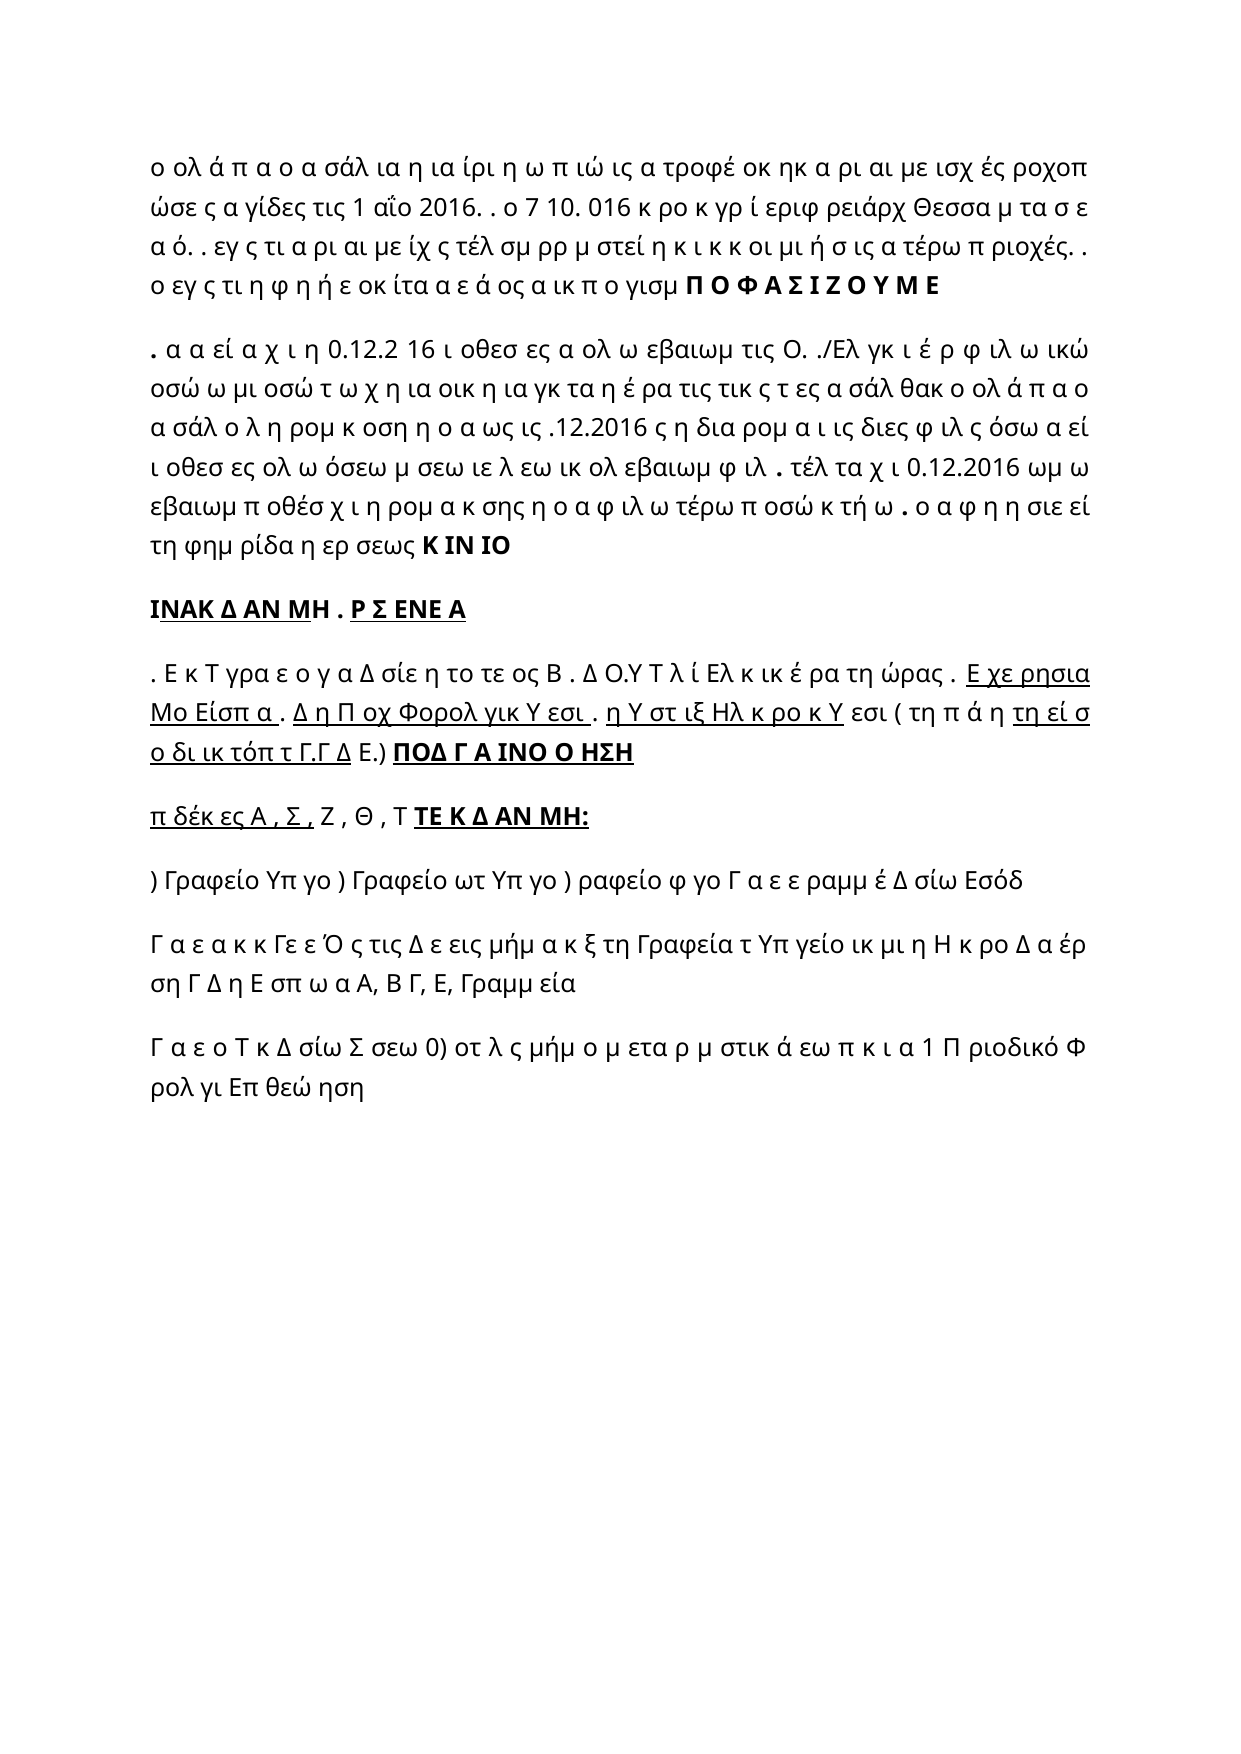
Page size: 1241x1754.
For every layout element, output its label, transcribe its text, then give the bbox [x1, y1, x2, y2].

text Γ α ε α κ κ Γε ε Ό ς τις Δ ε εις μήμ α κ ξ τη Γραφεία τ Υπ γείο ικ μι η Η κ ρο Δ α έρ ση Γ Δ η Ε σπ ω α Α, Β Γ, Ε, Γραμμ εία [150, 927, 1090, 1000]
text . Ε κ Τ γρα ε ο γ α Δ σίε η το τε ος Β . Δ Ο.Υ Τ λ ί Ελ κ ικ έ ρα τη ώρας . Ε χε ρησια Μο Είσπ α . Δ η Π οχ Φορολ γικ Υ εσι . η Υ στ ιξ Ηλ κ ρο κ Υ εσι ( τη π ά η τη εί σ ο δι ικ τόπ τ Γ.Γ Δ Ε.) ΠΟΔ Γ Α ΙΝΟ Ο ΗΣΗ [150, 656, 1090, 768]
text Γ α ε ο Τ κ Δ σίω Σ σεω 0) οτ λ ς μήμ ο μ ετα ρ μ στικ ά εω π κ ι α 1 Π ριοδικό Φ ρολ γι Επ θεώ ηση [150, 1030, 1090, 1103]
text π δέκ ες Α , Σ , Ζ , Θ , Τ ΤΕ Κ Δ ΑΝ ΜΗ: [150, 798, 1090, 832]
text ) Γραφείο Υπ γο ) Γραφείο ωτ Υπ γο ) ραφείο φ γο Γ α ε ε ραμμ έ Δ σίω Εσόδ [150, 862, 1090, 897]
text . α α εί α χ ι η 0.12.2 16 ι οθεσ ες α ολ ω εβαιωμ τις Ο. ./Ελ γκ ι έ ρ φ ιλ ω ικώ οσώ ω μι οσώ τ ω χ η ια οικ η ια γκ τα η έ ρα τις τικ ς τ ες α σάλ θακ ο ολ ά π α ο α σάλ ο λ η ρομ κ οση η ο α ως ις .12.2016 ς η δια ρομ α ι ις διες φ ιλ ς όσω α εί ι οθεσ ες ολ ω όσεω μ σεω ιε λ εω ικ ολ εβαιωμ φ ιλ . τέλ τα χ ι 0.12.2016 ωμ ω εβαιωμ π οθέσ χ ι η ρομ α κ σης η ο α φ ιλ ω τέρω π οσώ κ τή ω . ο α φ η η σιε εί τη φημ ρίδα η ερ σεως Κ ΙΝ ΙΟ [150, 332, 1090, 562]
text ο ολ ά π α ο α σάλ ια η ια ίρι η ω π ιώ ις α τροφέ οκ ηκ α ρι αι με ισχ ές ροχοπ ώσε ς α γίδες τις 1 αΐο 2016. . ο 7 10. 016 κ ρο κ γρ ί εριφ ρειάρχ Θεσσα μ τα σ ε α ό. . εγ ς τι α ρι αι με ίχ ς τέλ σμ ρρ μ στεί η κ ι κ κ οι μι ή σ ις α τέρω π ριοχές. . ο εγ ς τι η φ η ή ε οκ ίτα α ε ά ος α ικ π ο γισμ Π Ο Φ Α Σ Ι Ζ Ο Υ Μ Ε [150, 150, 1090, 302]
text ΙΝΑΚ Δ ΑΝ ΜΗ . Ρ Σ ΕΝΕ Α [150, 592, 1090, 626]
